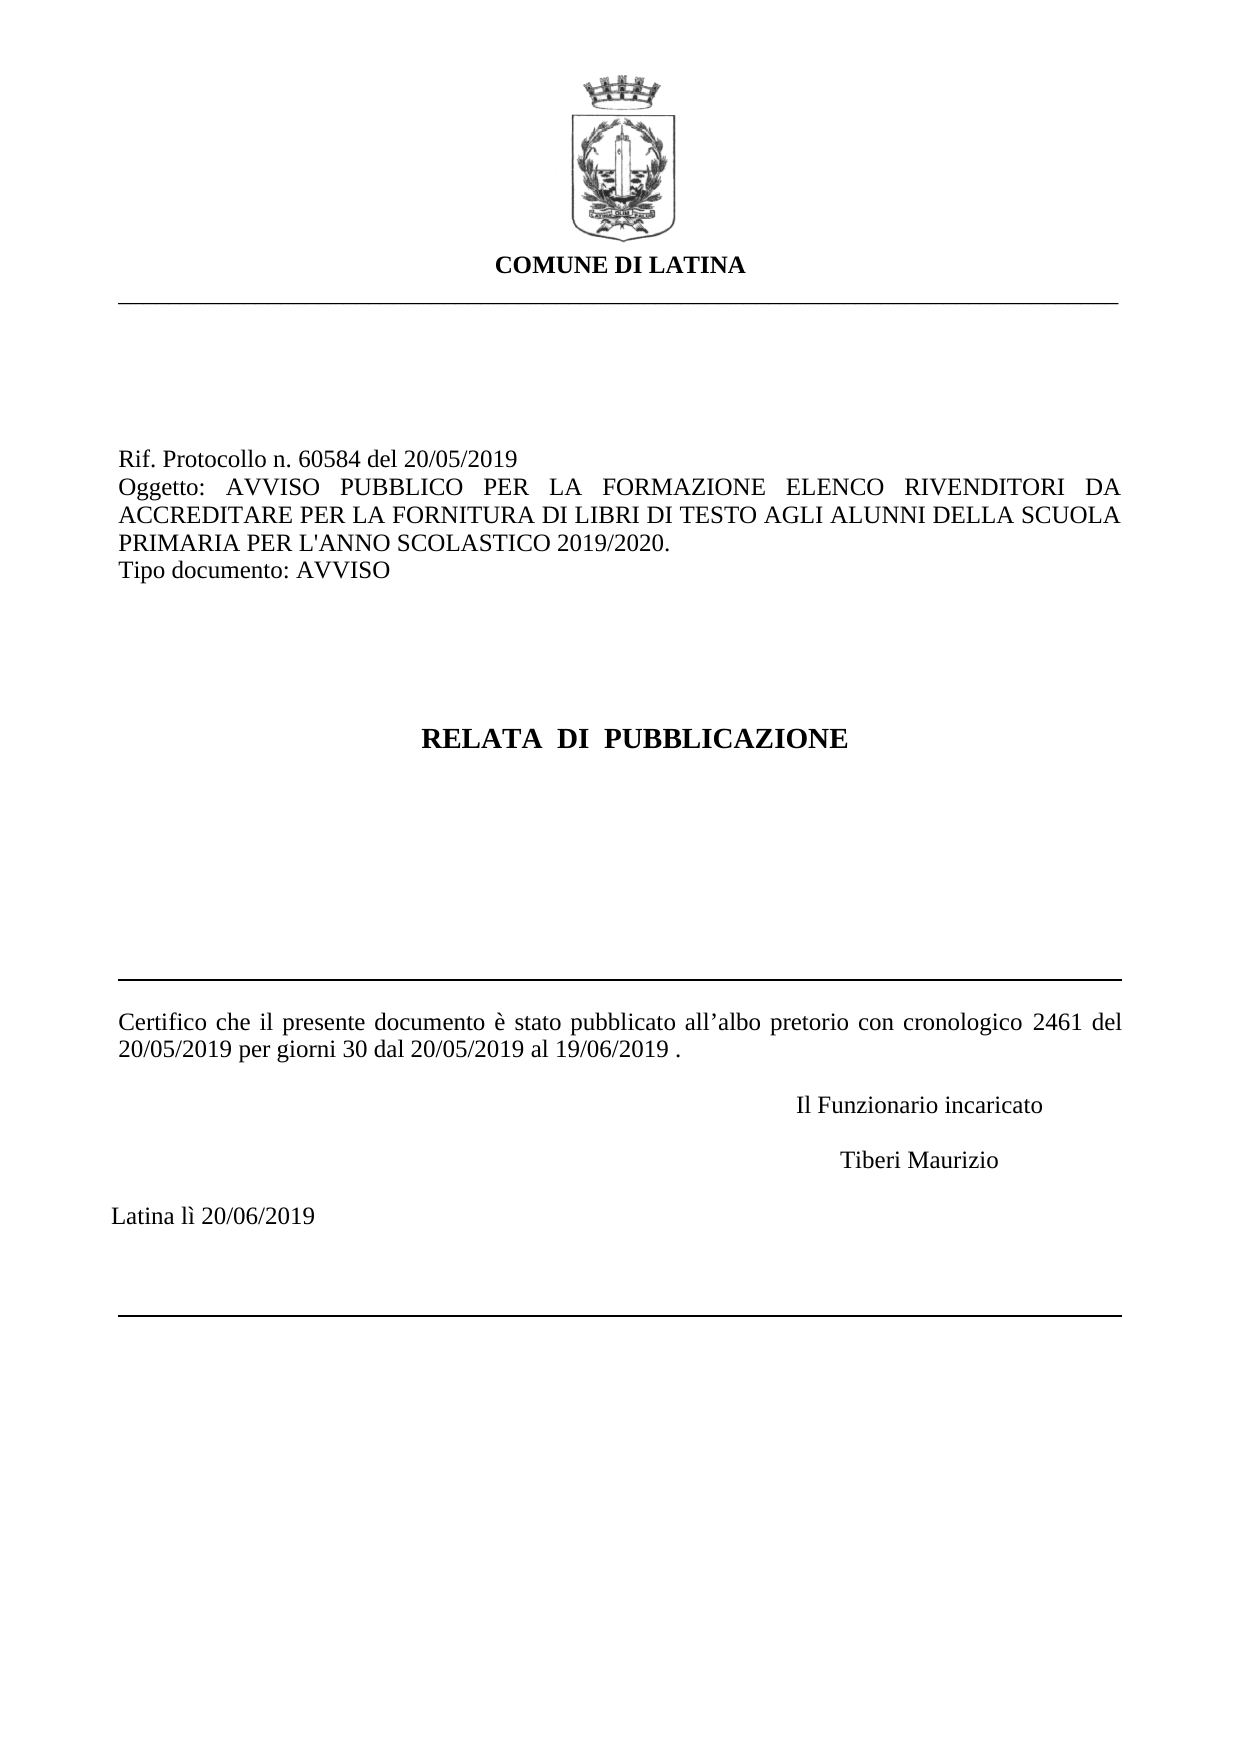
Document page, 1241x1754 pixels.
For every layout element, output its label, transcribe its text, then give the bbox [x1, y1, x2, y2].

text Rif. Protocollo n. 60584 del 20/05/2019 [118, 446, 1122, 473]
table_cell [591, 1202, 692, 1229]
table_cell [709, 1202, 1129, 1229]
subtitle RELATA DI PUBBLICAZIONE [118, 723, 1122, 755]
table_cell [709, 1119, 1129, 1146]
table_header [111, 1091, 591, 1119]
table_cell [591, 1119, 692, 1146]
text Tipo documento: AVVISO [118, 556, 1122, 584]
table_cell [111, 1174, 591, 1202]
table_cell [692, 1119, 709, 1146]
table_cell [709, 1174, 1129, 1202]
table_cell [692, 1146, 709, 1174]
picture [556, 75, 685, 252]
table_cell [692, 1202, 709, 1229]
text Certifico che il presente documento è stato pubblicato all’albo pretorio con cronologico 2461 del 20/05/2019 per giorni 30 dal 20/05/2019 al 19/06/2019 . [118, 1008, 1122, 1063]
table_cell Tiberi Maurizio [709, 1146, 1129, 1174]
table_cell [591, 1174, 692, 1202]
table_header [692, 1091, 709, 1119]
table_cell [692, 1174, 709, 1202]
table_header [591, 1091, 692, 1119]
table_cell [591, 1146, 692, 1174]
text Oggetto: AVVISO PUBBLICO PER LA FORMAZIONE ELENCO RIVENDITORI DA ACCREDITARE PER LA FORNITURA DI LIBRI DI TESTO AGLI ALUNNI DELLA SCUOLA PRIMARIA PER L'ANNO SCOLASTICO 2019/2020. [118, 473, 1122, 556]
table_cell Latina lì 20/06/2019 [111, 1202, 591, 1229]
table_cell [111, 1119, 591, 1146]
table_cell [111, 1146, 591, 1174]
table_header Il Funzionario incaricato [709, 1091, 1129, 1119]
